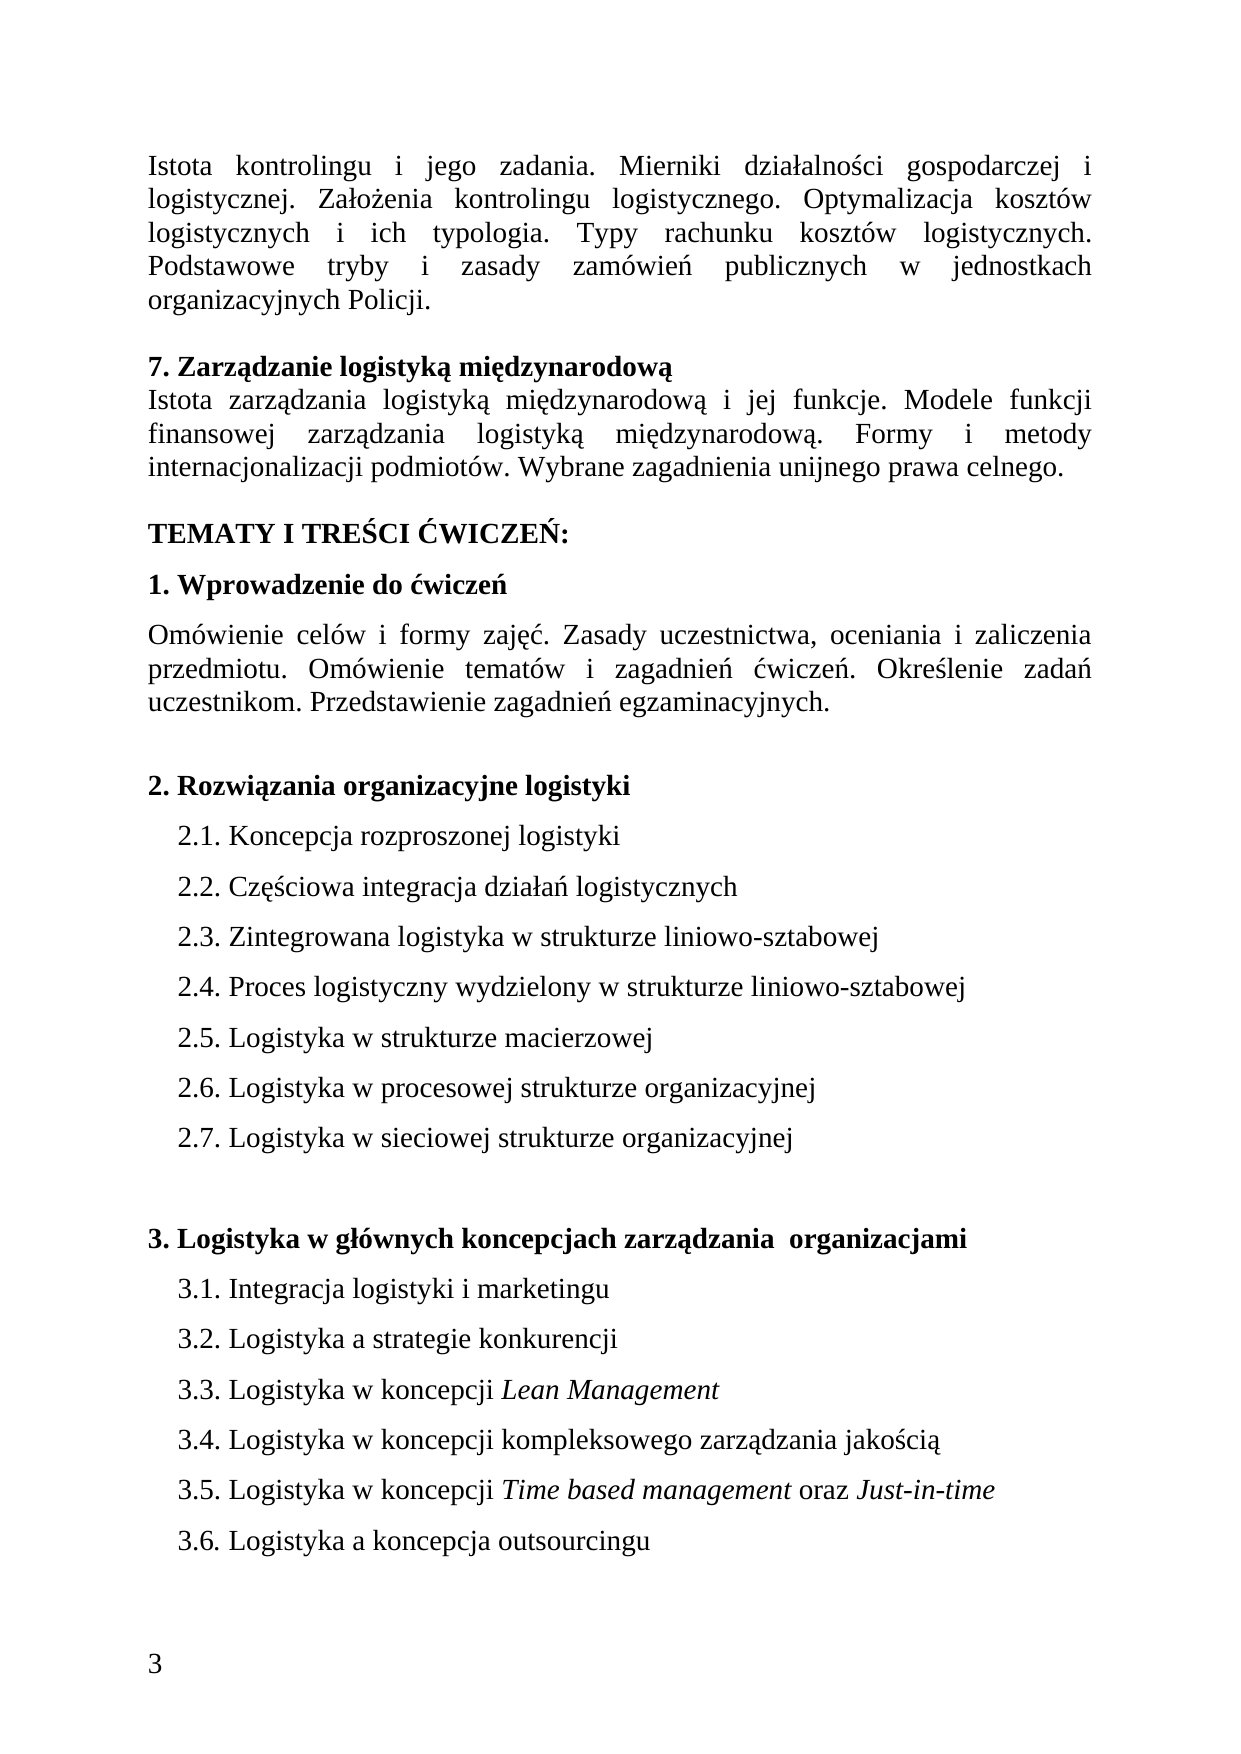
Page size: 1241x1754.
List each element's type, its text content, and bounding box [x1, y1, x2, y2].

text 7. Zarządzanie logistyką międzynarodową [148, 349, 1093, 382]
text 2.2. Częściowa integracja działań logistycznych [177, 869, 1093, 902]
text 3.1. Integracja logistyki i marketingu [177, 1271, 1093, 1305]
text 2.5. Logistyka w strukturze macierzowej [177, 1020, 1093, 1053]
text 3. Logistyka w głównych koncepcjach zarządzania organizacjami [148, 1221, 1093, 1254]
text 2.4. Proces logistyczny wydzielony w strukturze liniowo-sztabowej [177, 969, 1093, 1003]
text 2.1. Koncepcja rozproszonej logistyki [177, 818, 1093, 852]
text 3.3. Logistyka w koncepcji Lean Management [177, 1372, 1093, 1405]
text 3.2. Logistyka a strategie konkurencji [177, 1322, 1093, 1355]
text 2. Rozwiązania organizacyjne logistyki [148, 768, 1093, 802]
text 3.5. Logistyka w koncepcji Time based management oraz Just-in-time [177, 1472, 1093, 1506]
text Omówienie celów i formy zajęć. Zasady uczestnictwa, oceniania i zaliczenia przedmiotu. Omówienie tematów i zagadnień ćwiczeń. Określenie zadań uczestnikom. Przedstawienie zagadnień egzaminacyjnych. [148, 617, 1093, 718]
text 2.7. Logistyka w sieciowej strukturze organizacyjnej [177, 1120, 1093, 1154]
text 2.3. Zintegrowana logistyka w strukturze liniowo-sztabowej [177, 919, 1093, 953]
text Istota zarządzania logistyką międzynarodową i jej funkcje. Modele funkcji finansowej zarządzania logistyką międzynarodową. Formy i metody internacjonalizacji podmiotów. Wybrane zagadnienia unijnego prawa celnego. [148, 382, 1093, 483]
text 1. Wprowadzenie do ćwiczeń [148, 567, 1093, 600]
text Istota kontrolingu i jego zadania. Mierniki działalności gospodarczej i logistycznej. Założenia kontrolingu logistycznego. Optymalizacja kosztów logistycznych i ich typologia. Typy rachunku kosztów logistycznych. Podstawowe tryby i zasady zamówień publicznych w jednostkach organizacyjnych Policji. [148, 148, 1093, 315]
text 3.6. Logistyka a koncepcja outsourcingu [177, 1523, 1093, 1556]
text 3.4. Logistyka w koncepcji kompleksowego zarządzania jakością [177, 1422, 1093, 1456]
text TEMATY I TREŚCI ĆWICZEŃ: [148, 517, 1093, 550]
text 2.6. Logistyka w procesowej strukturze organizacyjnej [177, 1070, 1093, 1103]
